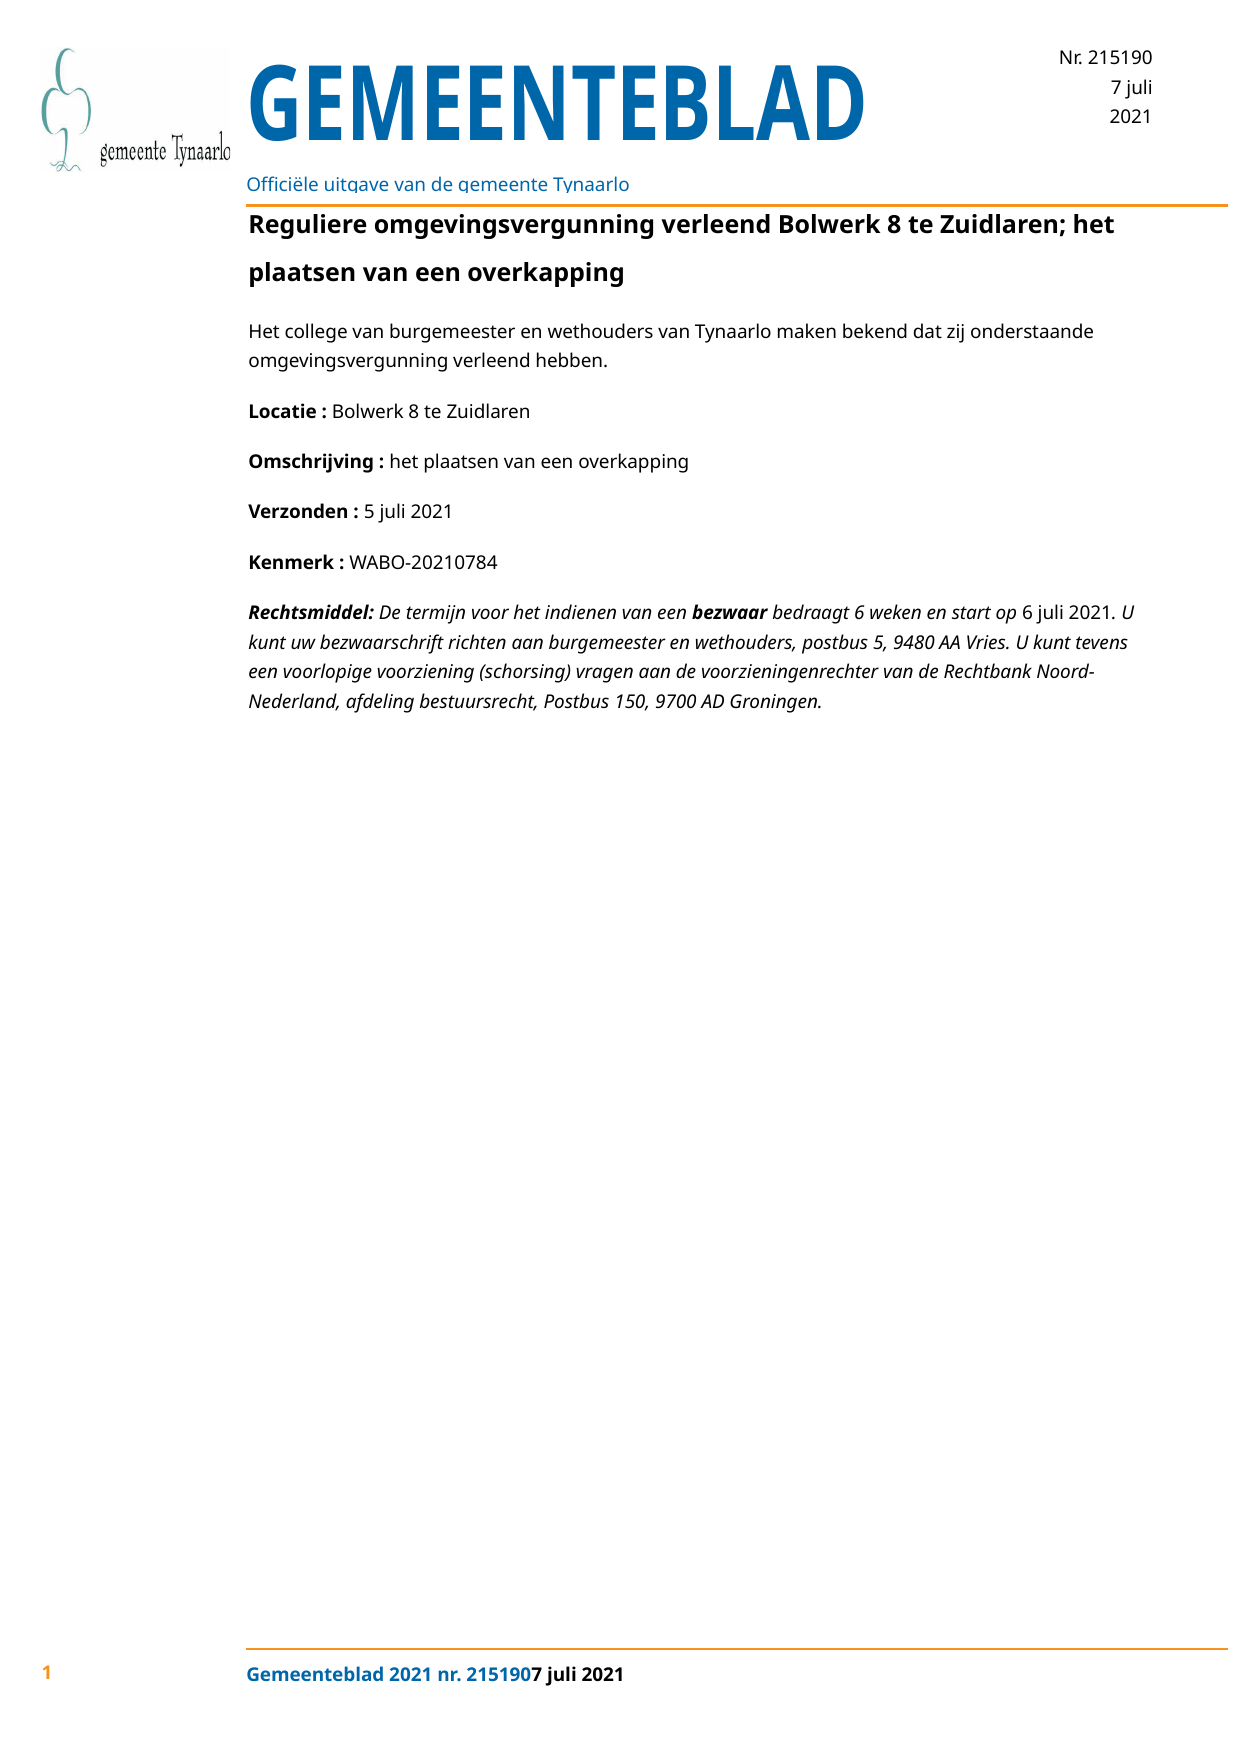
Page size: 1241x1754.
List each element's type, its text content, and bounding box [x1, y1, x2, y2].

text Locatie : Bolwerk 8 te Zuidlaren [248, 398, 1152, 424]
text Het college van burgemeester en wethouders van Tynaarlo maken bekend dat zij onderstaande omgevingsvergunning verleend hebben. [248, 318, 1152, 373]
text Rechtsmiddel: De termijn voor het indienen van een bezwaar bedraagt 6 weken en start op 6 juli 2021. U kunt uw bezwaarschrift richten aan burgemeester en wethouders, postbus 5, 9480 AA Vries. U kunt tevens een voorlopige voorziening (schorsing) vragen aan de voorzieningenrechter van de Rechtbank Noord-Nederland, afdeling bestuursrecht, Postbus 150, 9700 AD Groningen. [248, 599, 1152, 714]
picture [41, 47, 231, 172]
text Omschrijving : het plaatsen van een overkapping [248, 448, 1152, 474]
text Reguliere omgevingsvergunning verleend Bolwerk 8 te Zuidlaren; het plaatsen van een overkapping [248, 207, 1152, 288]
text Kenmerk : WABO-20210784 [248, 549, 1152, 575]
text Verzonden : 5 juli 2021 [248, 499, 1152, 524]
